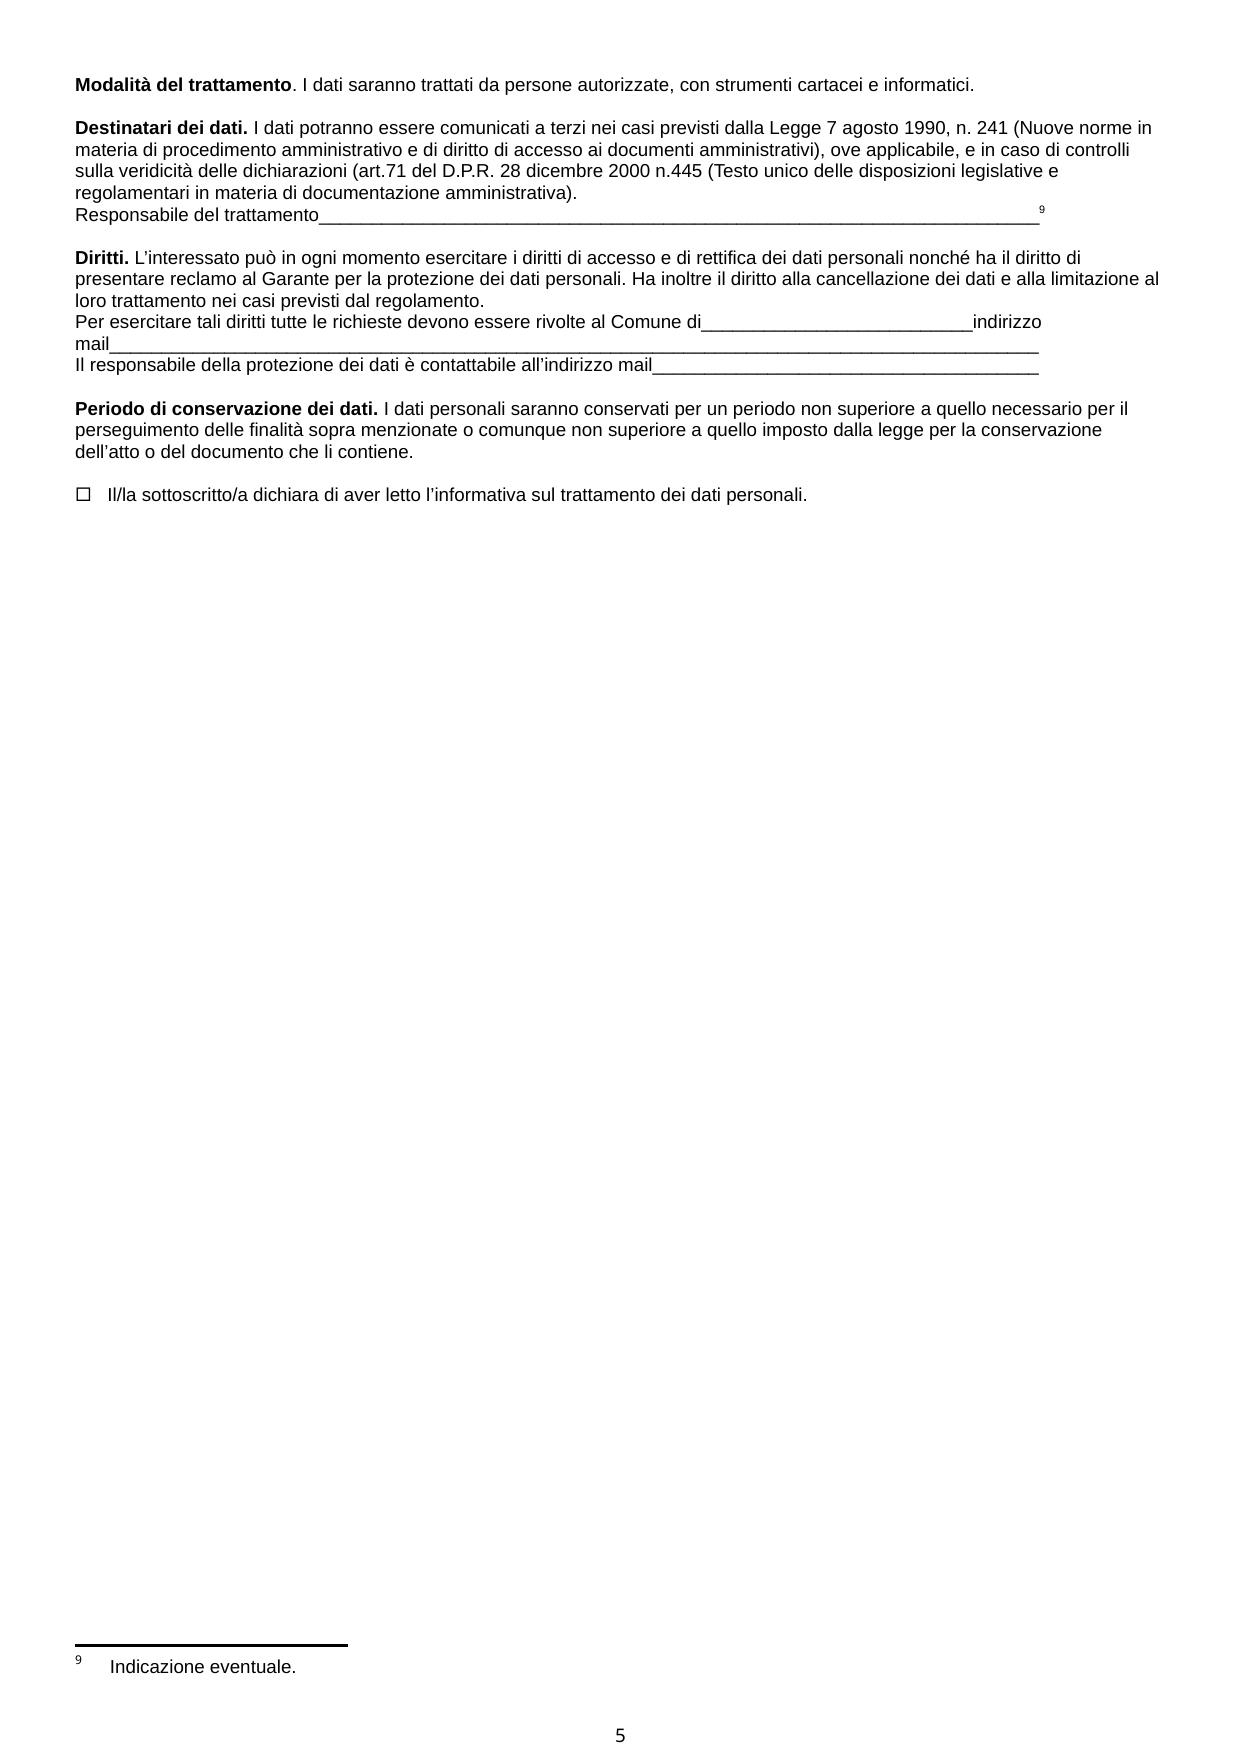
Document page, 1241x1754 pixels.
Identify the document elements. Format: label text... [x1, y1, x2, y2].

text Periodo di conservazione dei dati. I dati personali saranno conservati per un periodo non superiore a quello necessario per il perseguimento delle finalità sopra menzionate o comunque non superiore a quello imposto dalla legge per la conservazione dell’atto o del documento che li contiene. [75, 397, 1165, 462]
text Indicazione eventuale. [75, 1652, 1165, 1680]
text Destinatari dei dati. I dati potranno essere comunicati a terzi nei casi previsti dalla Legge 7 agosto 1990, n. 241 (Nuove norme in materia di procedimento amministrativo e di diritto di accesso ai documenti amministrativi), ove applicabile, e in caso di controlli sulla veridicità delle dichiarazioni (art.71 del D.P.R. 28 dicembre 2000 n.445 (Testo unico delle disposizioni legislative e regolamentari in materia di documentazione amministrativa). [75, 117, 1165, 203]
text Modalità del trattamento. I dati saranno trattati da persone autorizzate, con strumenti cartacei e informatici. [75, 74, 1165, 96]
text Il responsabile della protezione dei dati è contattabile all’indirizzo mail_____________________________________ [75, 354, 1165, 376]
text Responsabile del trattamento_____________________________________________________________________ [75, 203, 1165, 225]
text Diritti. L’interessato può in ogni momento esercitare i diritti di accesso e di rettifica dei dati personali nonché ha il diritto di presentare reclamo al Garante per la protezione dei dati personali. Ha inoltre il diritto alla cancellazione dei dati e alla limitazione al loro trattamento nei casi previsti dal regolamento. [75, 246, 1165, 311]
text  Il/la sottoscritto/a dichiara di aver letto l’informativa sul trattamento dei dati personali. [75, 484, 1165, 505]
text Per esercitare tali diritti tutte le richieste devono essere rivolte al Comune di__________________________indirizzo mail_________________________________________________________________________________________ [75, 311, 1165, 354]
